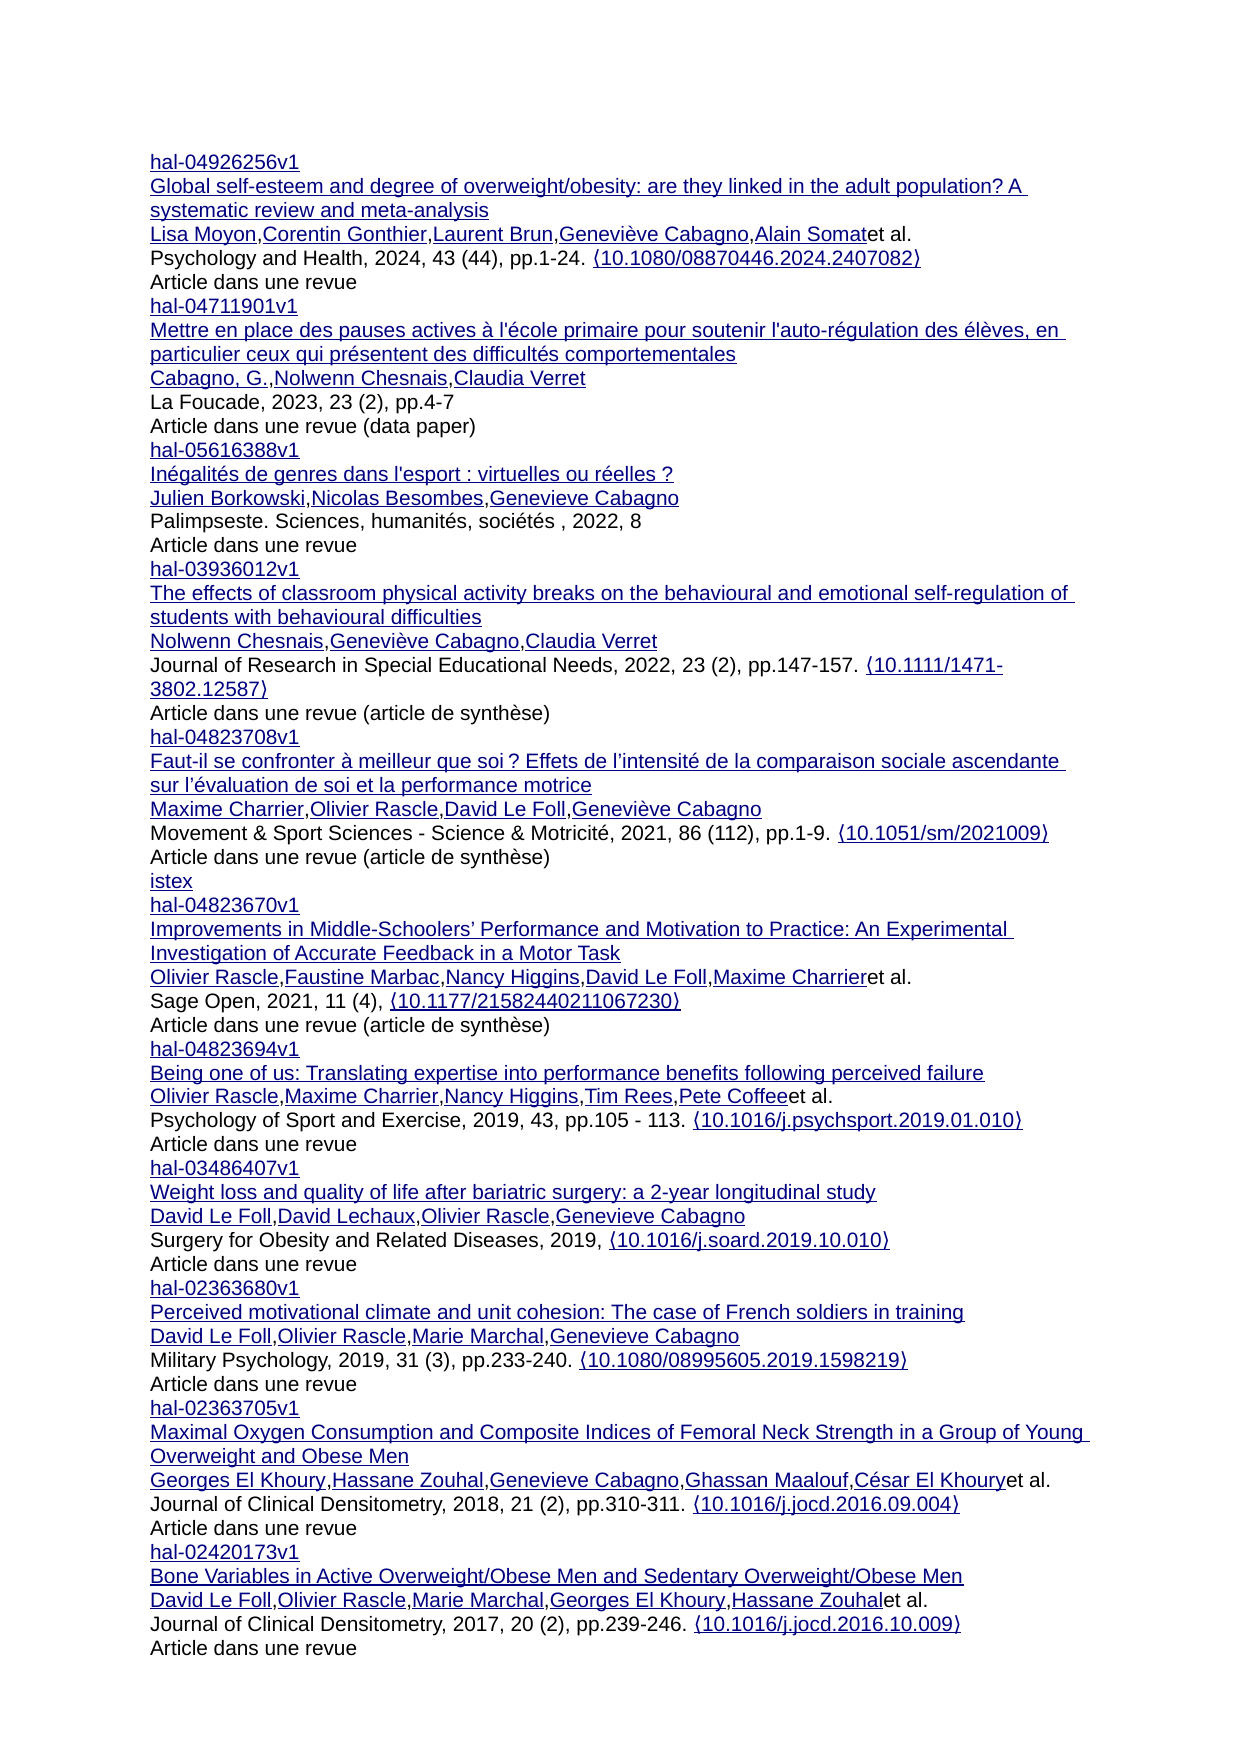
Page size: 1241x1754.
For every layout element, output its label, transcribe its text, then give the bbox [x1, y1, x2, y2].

table_cell hal-04926256v1 [150, 150, 1090, 174]
table_cell Overweight and Obese Men Georges El Khoury,Hassane Zouhal,Genevieve Cabagno,Ghassan Maalouf,César El Khouryet al. Journal of Clinical Densitometry, 2018, 21 (2), pp.310-311. ⟨10.1016/j.jocd.2016.09.004⟩ Article dans une revue hal-02420173v1 [150, 1442, 1090, 1563]
table_cell Faut-il se confronter à meilleur que soi ? Effets de l’intensité de la comparaison sociale ascendante sur l’évaluation de soi et la performance motrice Maxime Charrier,Olivier Rascle,David Le Foll,Geneviève Cabagno Movement & Sport Sciences - Science & Motricité, 2021, 86 (112), pp.1-9. ⟨10.1051/sm/2021009⟩ Article dans une revue (article de synthèse) istex hal-04823670v1 [150, 749, 1090, 917]
table_cell Being one of us: Translating expertise into performance benefits following perceived failure Olivier Rascle,Maxime Charrier,Nancy Higgins,Tim Rees,Pete Coffeeet al. Psychology of Sport and Exercise, 2019, 43, pp.105 - 113. ⟨10.1016/j.psychsport.2019.01.010⟩ Article dans une revue hal-03486407v1 [150, 1060, 1090, 1180]
table_cell Weight loss and quality of life after bariatric surgery: a 2-year longitudinal study David Le Foll,David Lechaux,Olivier Rascle,Genevieve Cabagno Surgery for Obesity and Related Diseases, 2019, ⟨10.1016/j.soard.2019.10.010⟩ Article dans une revue hal-02363680v1 [150, 1180, 1090, 1300]
table_cell Bone Variables in Active Overweight/Obese Men and Sedentary Overweight/Obese Men David Le Foll,Olivier Rascle,Marie Marchal,Georges El Khoury,Hassane Zouhalet al. Journal of Clinical Densitometry, 2017, 20 (2), pp.239-246. ⟨10.1016/j.jocd.2016.10.009⟩ Article dans une revue [150, 1564, 1090, 1659]
table_cell Improvements in Middle-Schoolers’ Performance and Motivation to Practice: An Experimental Investigation of Accurate Feedback in a Motor Task Olivier Rascle,Faustine Marbac,Nancy Higgins,David Le Foll,Maxime Charrieret al. Sage Open, 2021, 11 (4), ⟨10.1177/21582440211067230⟩ Article dans une revue (article de synthèse) hal-04823694v1 [150, 917, 1090, 1060]
table_cell Mettre en place des pauses actives à l'école primaire pour soutenir l'auto-régulation des élèves, en particulier ceux qui présentent des difficultés comportementales Cabagno, G.,Nolwenn Chesnais,Claudia Verret La Foucade, 2023, 23 (2), pp.4-7 Article dans une revue (data paper) hal-05616388v1 [150, 318, 1090, 461]
table_cell Inégalités de genres dans l'esport : virtuelles ou réelles ? Julien Borkowski,Nicolas Besombes,Genevieve Cabagno Palimpseste. Sciences, humanités, sociétés , 2022, 8 Article dans une revue hal-03936012v1 [150, 461, 1090, 581]
table_cell Global self-esteem and degree of overweight/obesity: are they linked in the adult population? A systematic review and meta-analysis Lisa Moyon,Corentin Gonthier,Laurent Brun,Geneviève Cabagno,Alain Somatet al. Psychology and Health, 2024, 43 (44), pp.1-24. ⟨10.1080/08870446.2024.2407082⟩ Article dans une revue hal-04711901v1 [150, 174, 1090, 318]
table_cell The effects of classroom physical activity breaks on the behavioural and emotional self‐regulation of students with behavioural difficulties Nolwenn Chesnais,Geneviève Cabagno,Claudia Verret Journal of Research in Special Educational Needs, 2022, 23 (2), pp.147-157. ⟨10.1111/1471-3802.12587⟩ Article dans une revue (article de synthèse) hal-04823708v1 [150, 581, 1090, 749]
table_cell Maximal Oxygen Consumption and Composite Indices of Femoral Neck Strength in a Group of Young [150, 1420, 1090, 1441]
table_cell Perceived motivational climate and unit cohesion: The case of French soldiers in training David Le Foll,Olivier Rascle,Marie Marchal,Genevieve Cabagno Military Psychology, 2019, 31 (3), pp.233-240. ⟨10.1080/08995605.2019.1598219⟩ Article dans une revue hal-02363705v1 [150, 1300, 1090, 1420]
